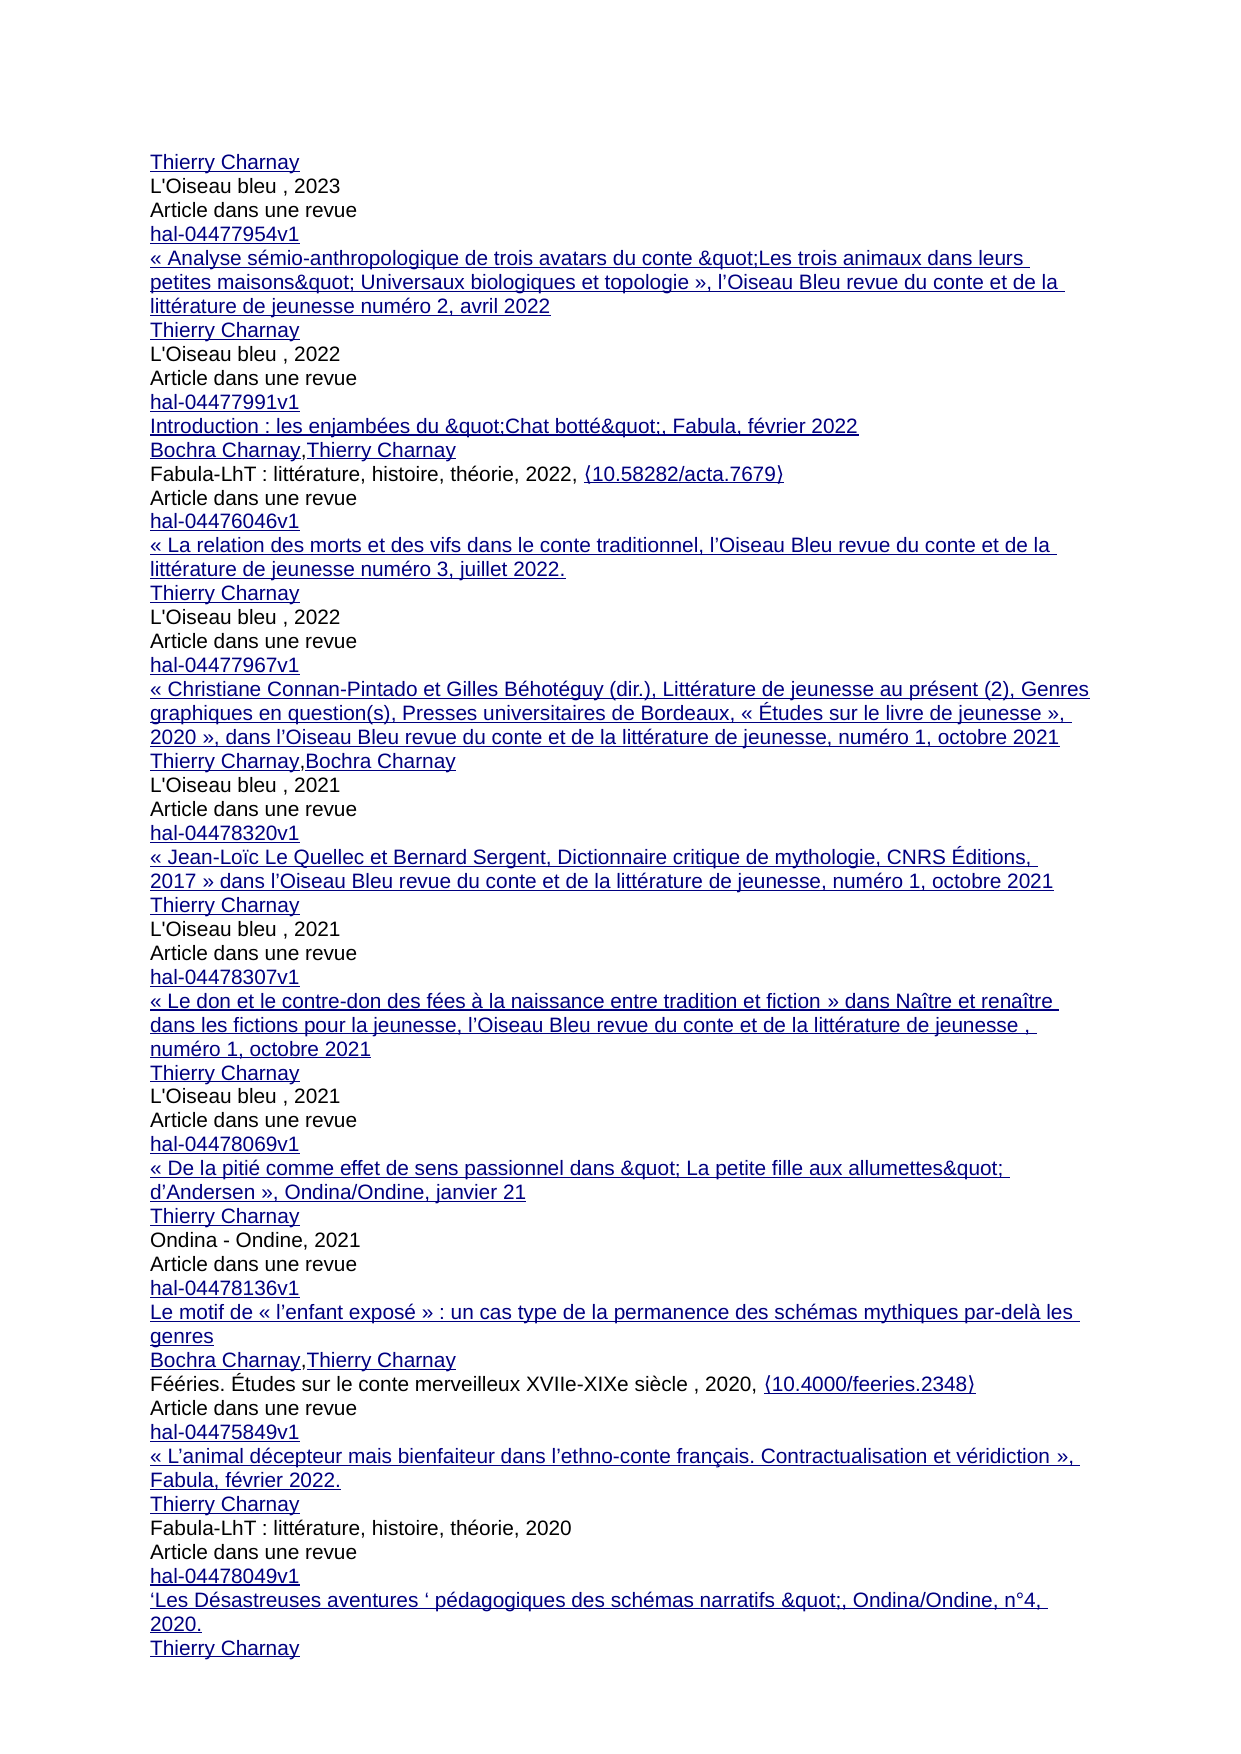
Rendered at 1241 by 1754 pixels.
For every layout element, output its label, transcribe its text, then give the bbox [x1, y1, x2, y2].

table_cell « Analyse sémio-anthropologique de trois avatars du conte &quot;Les trois animaux dans leurs petites maisons&quot; Universaux biologiques et topologie », l’Oiseau Bleu revue du conte et de la littérature de jeunesse numéro 2, avril 2022 Thierry Charnay L'Oiseau bleu , 2022 Article dans une revue hal-04477991v1 [150, 246, 1090, 413]
table_cell « Le don et le contre-don des fées à la naissance entre tradition et fiction » dans Naître et renaître dans les fictions pour la jeunesse, l’Oiseau Bleu revue du conte et de la littérature de jeunesse , numéro 1, octobre 2021 Thierry Charnay L'Oiseau bleu , 2021 Article dans une revue hal-04478069v1 [150, 989, 1090, 1156]
table_cell graphiques en question(s), Presses universitaires de Bordeaux, « Études sur le livre de jeunesse », 2020 », dans l’Oiseau Bleu revue du conte et de la littérature de jeunesse, numéro 1, octobre 2021 Thierry Charnay,Bochra Charnay L'Oiseau bleu , 2021 Article dans une revue hal-04478320v1 [150, 699, 1090, 845]
table_cell Thierry Charnay L'Oiseau bleu , 2023 Article dans une revue hal-04477954v1 [150, 150, 1090, 246]
table_cell « Christiane Connan-Pintado et Gilles Béhotéguy (dir.), Littérature de jeunesse au présent (2), Genres [150, 677, 1090, 698]
table_cell Introduction : les enjambées du &quot;Chat botté&quot;, Fabula, février 2022 Bochra Charnay,Thierry Charnay Fabula-LhT : littérature, histoire, théorie, 2022, ⟨10.58282/acta.7679⟩ Article dans une revue hal-04476046v1 [150, 414, 1090, 533]
table_cell ‘Les Désastreuses aventures ‘ pédagogiques des schémas narratifs &quot;, Ondina/Ondine, n°4, 2020. Thierry Charnay [150, 1588, 1090, 1659]
table_cell « De la pitié comme effet de sens passionnel dans &quot; La petite fille aux allumettes&quot; d’Andersen », Ondina/Ondine, janvier 21 Thierry Charnay Ondina - Ondine, 2021 Article dans une revue hal-04478136v1 [150, 1156, 1090, 1300]
table_cell Le motif de « l’enfant exposé » : un cas type de la permanence des schémas mythiques par-delà les genres Bochra Charnay,Thierry Charnay Fééries. Études sur le conte merveilleux XVIIe-XIXe siècle , 2020, ⟨10.4000/feeries.2348⟩ Article dans une revue hal-04475849v1 [150, 1300, 1090, 1444]
table_cell « La relation des morts et des vifs dans le conte traditionnel, l’Oiseau Bleu revue du conte et de la littérature de jeunesse numéro 3, juillet 2022. Thierry Charnay L'Oiseau bleu , 2022 Article dans une revue hal-04477967v1 [150, 533, 1090, 677]
table_cell « Jean-Loïc Le Quellec et Bernard Sergent, Dictionnaire critique de mythologie, CNRS Éditions, 2017 » dans l’Oiseau Bleu revue du conte et de la littérature de jeunesse, numéro 1, octobre 2021 Thierry Charnay L'Oiseau bleu , 2021 Article dans une revue hal-04478307v1 [150, 845, 1090, 988]
table_cell « L’animal décepteur mais bienfaiteur dans l’ethno-conte français. Contractualisation et véridiction », Fabula, février 2022. Thierry Charnay Fabula-LhT : littérature, histoire, théorie, 2020 Article dans une revue hal-04478049v1 [150, 1444, 1090, 1587]
